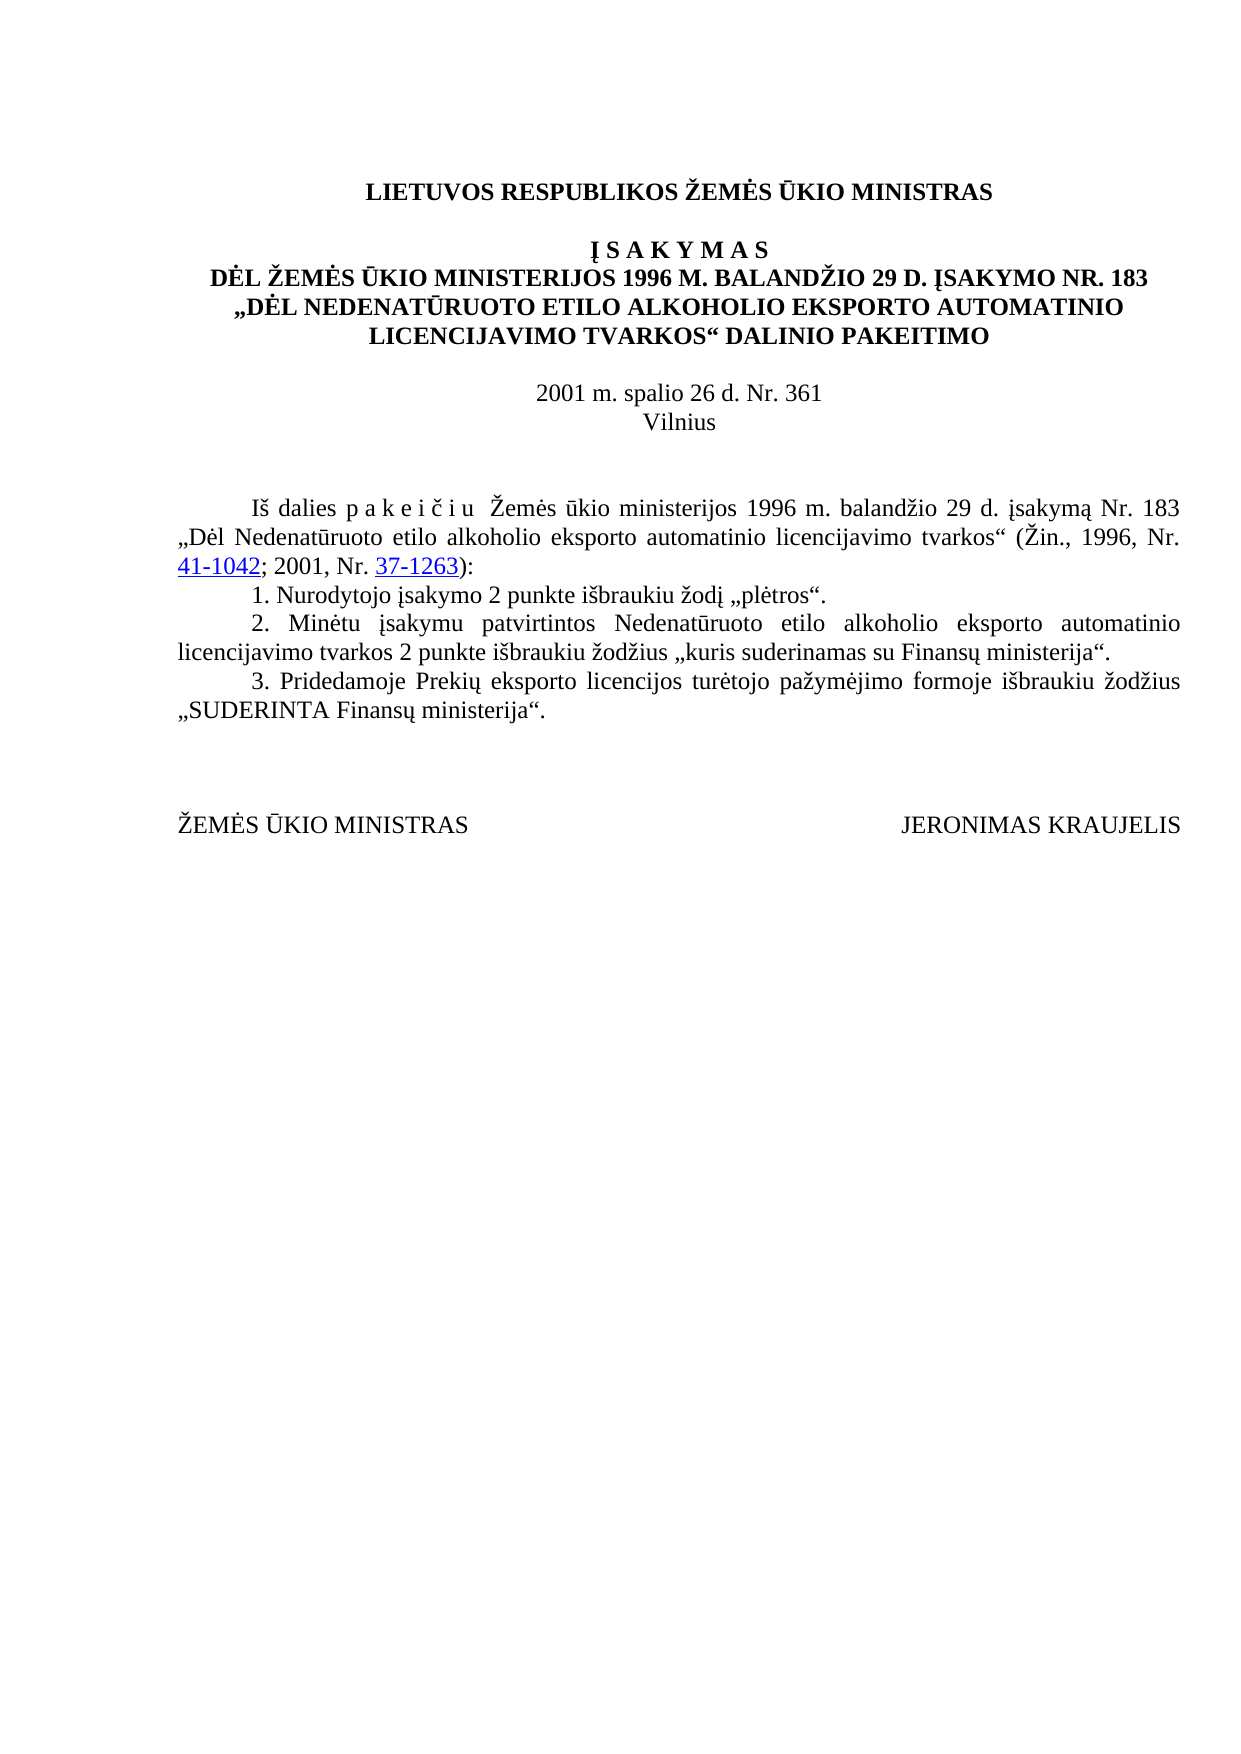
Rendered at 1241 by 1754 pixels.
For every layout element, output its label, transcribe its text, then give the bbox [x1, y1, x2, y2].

text 3. Pridedamoje Prekių eksporto licencijos turėtojo pažymėjimo formoje išbraukiu žodžius „SUDERINTA Finansų ministerija“. [177, 666, 1181, 723]
text Vilnius [177, 407, 1181, 436]
text DĖL ŽEMĖS ŪKIO MINISTERIJOS 1996 M. BALANDŽIO 29 D. ĮSAKYMO NR. 183 „DĖL NEDENATŪRUOTO ETILO ALKOHOLIO EKSPORTO AUTOMATINIO LICENCIJAVIMO TVARKOS“ DALINIO PAKEITIMO [177, 263, 1181, 350]
text ŽEMĖS ŪKIO MINISTRAS JERONIMAS KRAUJELIS [177, 810, 1181, 838]
text 2001 m. spalio 26 d. Nr. 361 [177, 378, 1181, 407]
text 2. Minėtu įsakymu patvirtintos Nedenatūruoto etilo alkoholio eksporto automatinio licencijavimo tvarkos 2 punkte išbraukiu žodžius „kuris suderinamas su Finansų ministerija“. [177, 608, 1181, 666]
text Iš dalies pakeičiu Žemės ūkio ministerijos 1996 m. balandžio 29 d. įsakymą Nr. 183 „Dėl Nedenatūruoto etilo alkoholio eksporto automatinio licencijavimo tvarkos“ (Žin., 1996, Nr. 41-1042; 2001, Nr. 37-1263): [177, 493, 1181, 580]
text Į S A K Y M A S [177, 235, 1181, 263]
text LIETUVOS RESPUBLIKOS ŽEMĖS ŪKIO MINISTRAS [177, 177, 1181, 206]
text 1. Nurodytojo įsakymo 2 punkte išbraukiu žodį „plėtros“. [177, 580, 1181, 608]
